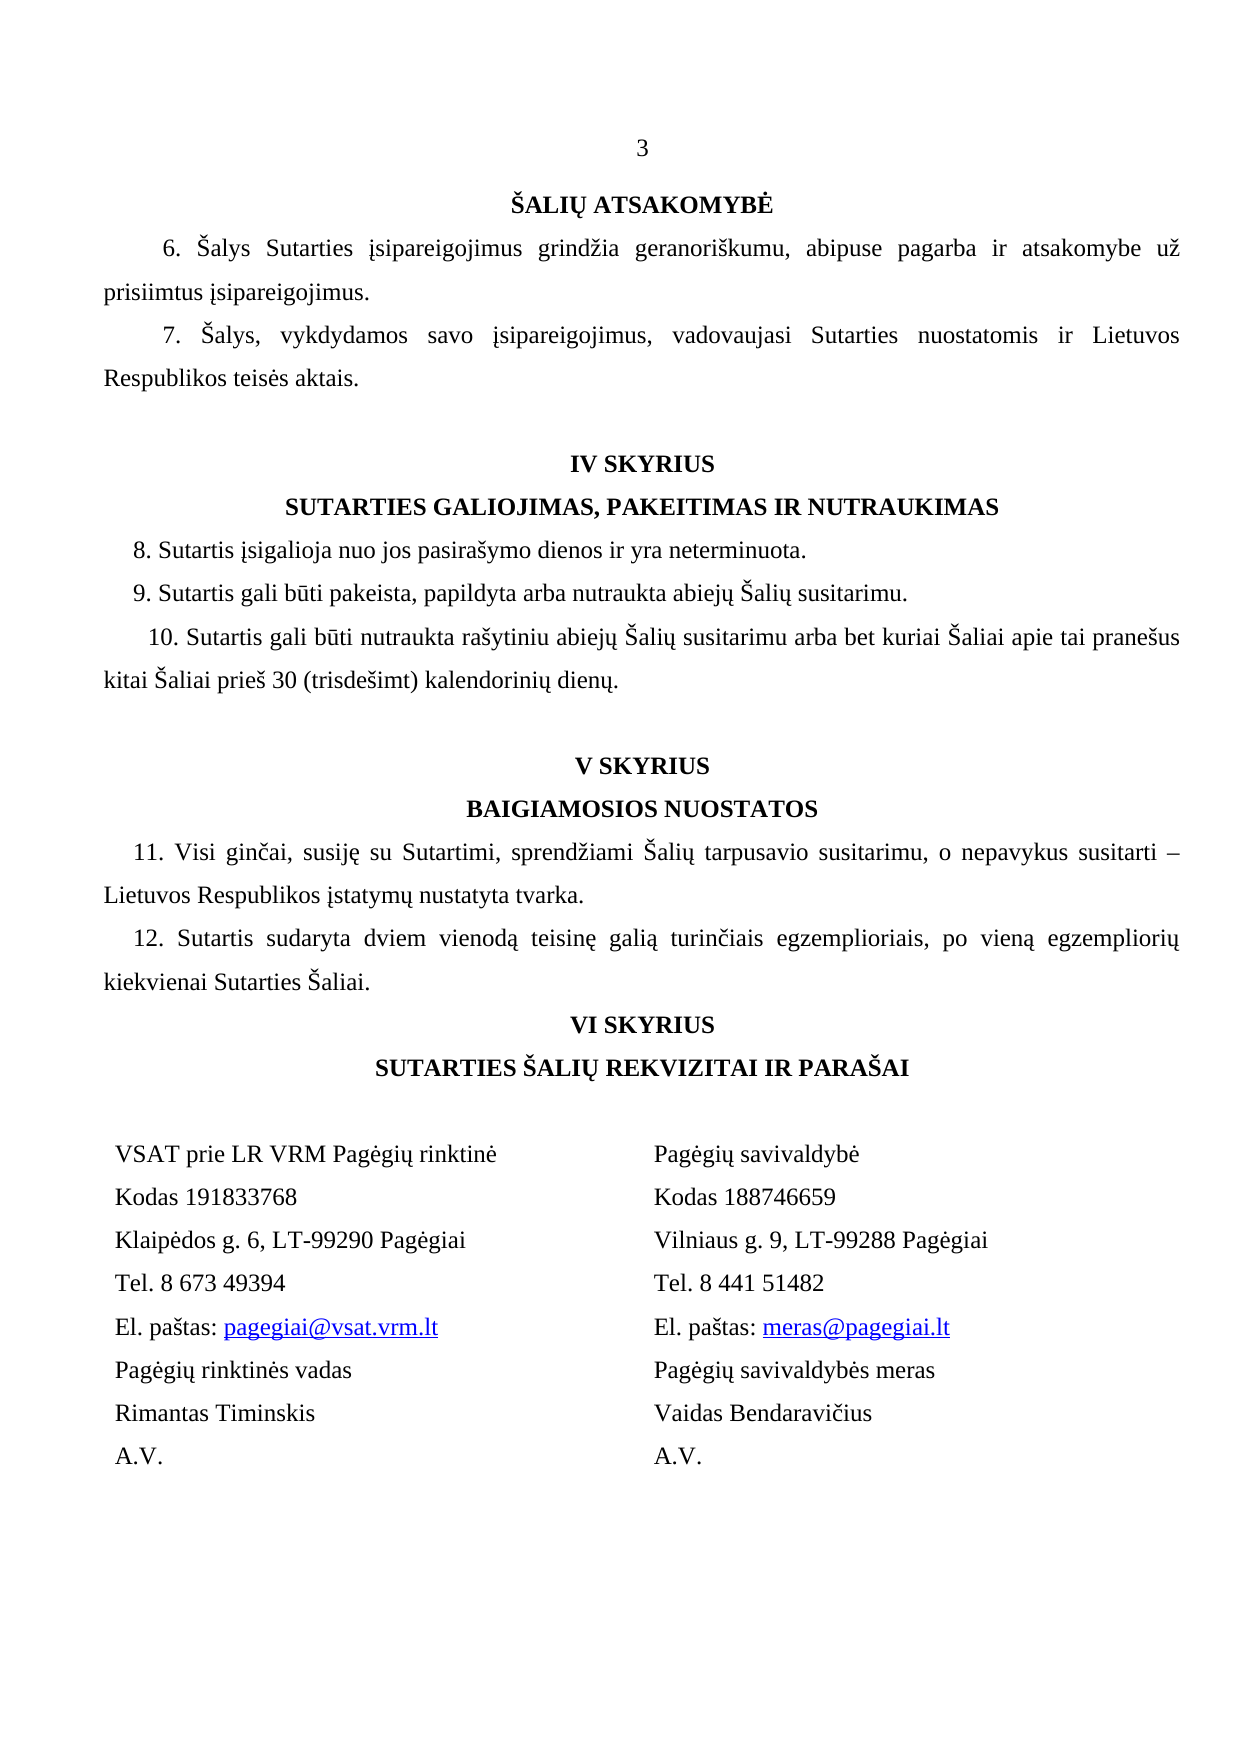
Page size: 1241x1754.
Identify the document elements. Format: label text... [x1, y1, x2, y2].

text 6. Šalys Sutarties įsipareigojimus grindžia geranoriškumu, abipuse pagarba ir atsakomybe už prisiimtus įsipareigojimus. [103, 233, 1181, 305]
text 9. Sutartis gali būti pakeista, papildyta arba nutraukta abiejų Šalių susitarimu. [103, 578, 1181, 607]
text VI SKYRIUS [103, 1010, 1181, 1038]
table_header Pagėgių savivaldybė Kodas 188746659 Vilniaus g. 9, LT-99288 Pagėgiai Tel. 8 441 51482 El. paštas: meras@pagegiai.lt Pagėgių savivaldybės meras Vaidas Bendaravičius A.V. [642, 1139, 1181, 1527]
text 8. Sutartis įsigalioja nuo jos pasirašymo dienos ir yra neterminuota. [103, 535, 1181, 564]
text 11. Visi ginčai, susiję su Sutartimi, sprendžiami Šalių tarpusavio susitarimu, o nepavykus susitarti – Lietuvos Respublikos įstatymų nustatyta tvarka. [103, 837, 1181, 909]
text 10. Sutartis gali būti nutraukta rašytiniu abiejų Šalių susitarimu arba bet kuriai Šaliai apie tai pranešus kitai Šaliai prieš 30 (trisdešimt) kalendorinių dienų. [103, 622, 1181, 693]
text SUTARTIES ŠALIŲ REKVIZITAI IR PARAŠAI [103, 1053, 1181, 1082]
text ŠALIŲ ATSAKOMYBĖ [103, 190, 1181, 219]
table_header VSAT prie LR VRM Pagėgių rinktinė Kodas 191833768 Klaipėdos g. 6, LT-99290 Pagėgiai Tel. 8 673 49394 El. paštas: pagegiai@vsat.vrm.lt Pagėgių rinktinės vadas Rimantas Timinskis A.V. [103, 1139, 642, 1527]
text 12. Sutartis sudaryta dviem vienodą teisinę galią turinčiais egzemplioriais, po vieną egzempliorių kiekvienai Sutarties Šaliai. [103, 923, 1181, 995]
text 7. Šalys, vykdydamos savo įsipareigojimus, vadovaujasi Sutarties nuostatomis ir Lietuvos Respublikos teisės aktais. [103, 320, 1181, 392]
text IV SKYRIUS [103, 449, 1181, 478]
text V SKYRIUS [103, 751, 1181, 780]
text SUTARTIES GALIOJIMAS, PAKEITIMAS IR NUTRAUKIMAS [103, 492, 1181, 521]
text BAIGIAMOSIOS NUOSTATOS [103, 794, 1181, 823]
